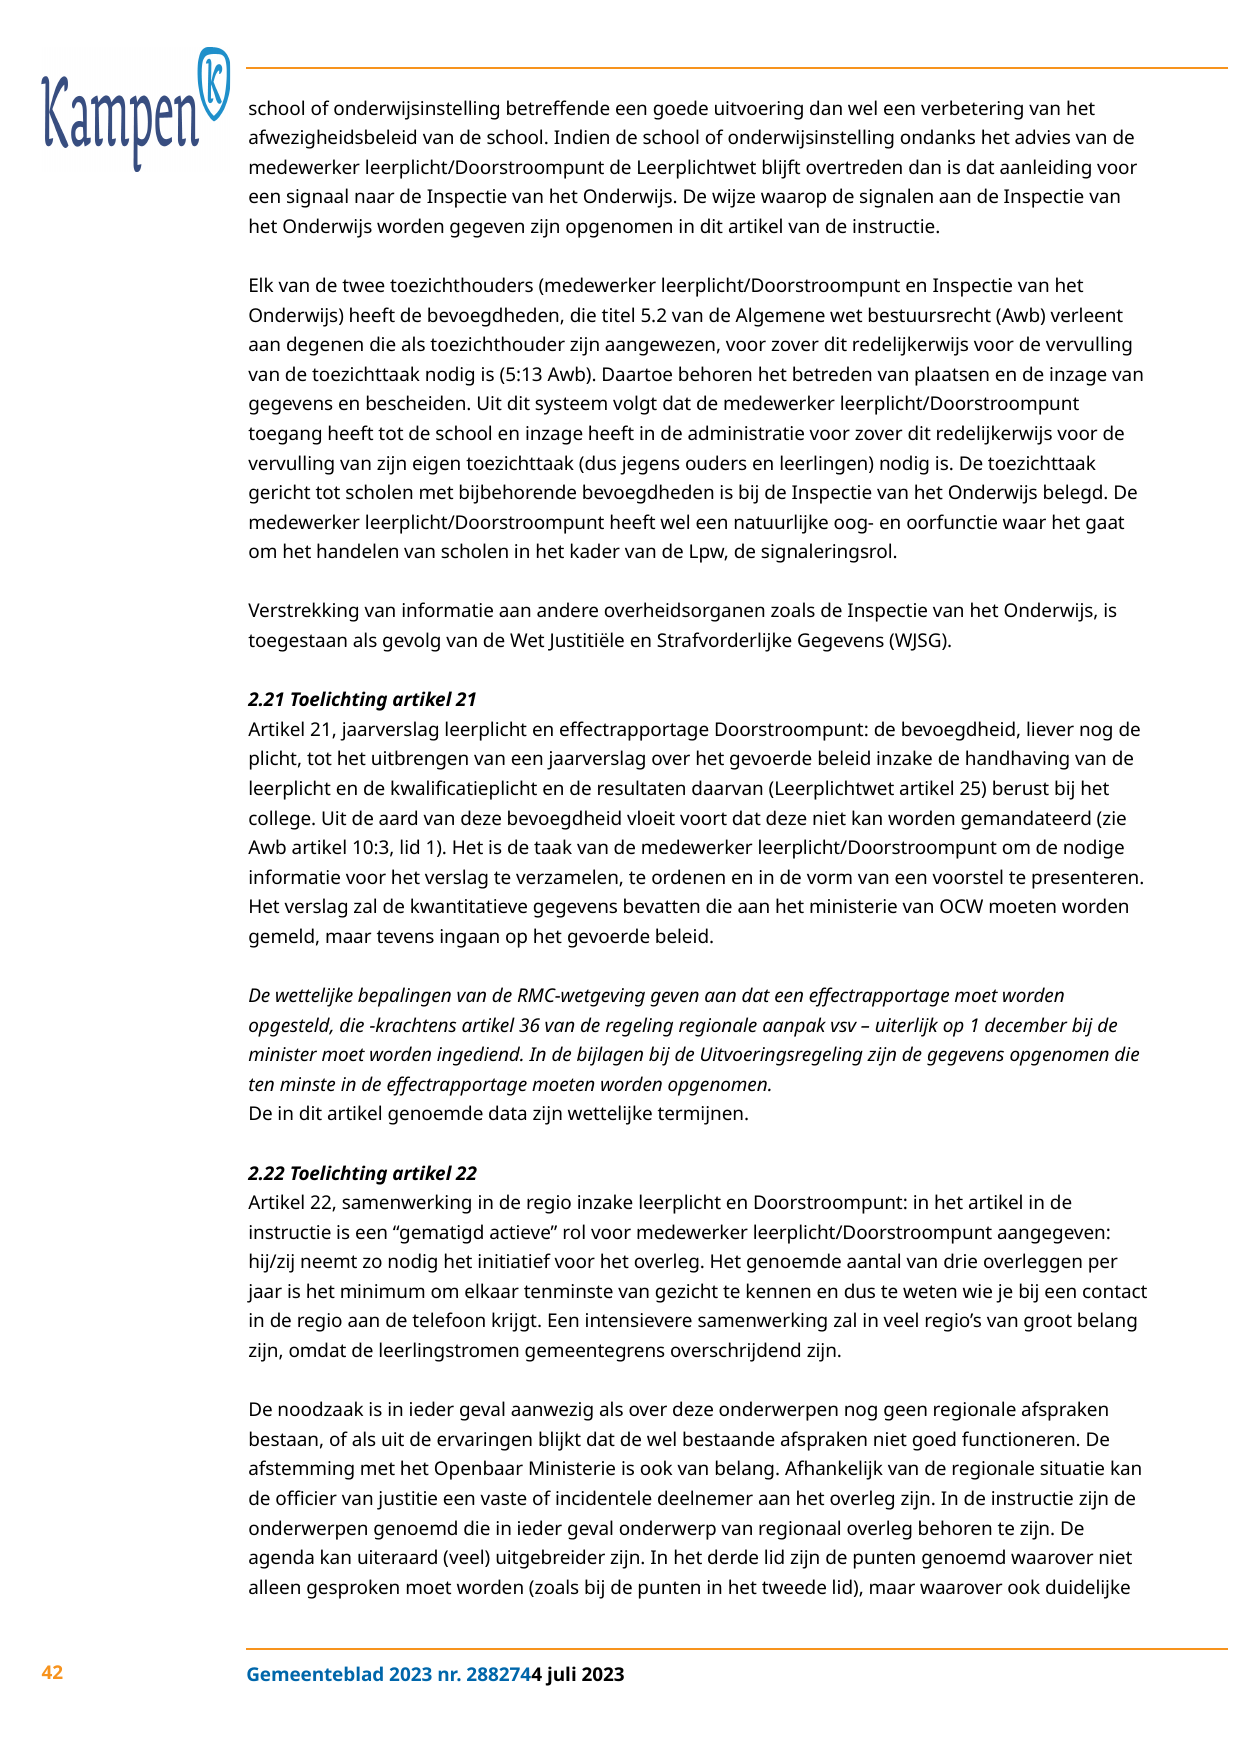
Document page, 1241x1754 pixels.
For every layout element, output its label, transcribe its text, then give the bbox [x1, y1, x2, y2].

text Verstrekking van informatie aan andere overheidsorganen zoals de Inspectie van het Onderwijs, is toegestaan als gevolg van de Wet Justitiële en Strafvorderlijke Gegevens (WJSG). [248, 598, 1152, 653]
text 2.21 Toelichting artikel 21 [248, 686, 1152, 712]
text Artikel 21, jaarverslag leerplicht en effectrapportage Doorstroompunt: de bevoegdheid, liever nog de plicht, tot het uitbrengen van een jaarverslag over het gevoerde beleid inzake de handhaving van de leerplicht en de kwalificatieplicht en de resultaten daarvan (Leerplichtwet artikel 25) berust bij het college. Uit de aard van deze bevoegdheid vloeit voort dat deze niet kan worden gemandateerd (zie Awb artikel 10:3, lid 1). Het is de taak van de medewerker leerplicht/Doorstroompunt om de nodige informatie voor het verslag te verzamelen, te ordenen en in de vorm van een voorstel te presenteren. Het verslag zal de kwantitatieve gegevens bevatten die aan het ministerie van OCW moeten worden gemeld, maar tevens ingaan op het gevoerde beleid. [248, 716, 1152, 949]
text Elk van de twee toezichthouders (medewerker leerplicht/Doorstroompunt en Inspectie van het Onderwijs) heeft de bevoegdheden, die titel 5.2 van de Algemene wet bestuursrecht (Awb) verleent aan degenen die als toezichthouder zijn aangewezen, voor zover dit redelijkerwijs voor de vervulling van de toezichttaak nodig is (5:13 Awb). Daartoe behoren het betreden van plaatsen en de inzage van gegevens en bescheiden. Uit dit systeem volgt dat de medewerker leerplicht/Doorstroompunt toegang heeft tot de school en inzage heeft in de administratie voor zover dit redelijkerwijs voor de vervulling van zijn eigen toezichttaak (dus jegens ouders en leerlingen) nodig is. De toezichttaak gericht tot scholen met bijbehorende bevoegdheden is bij de Inspectie van het Onderwijs belegd. De medewerker leerplicht/Doorstroompunt heeft wel een natuurlijke oog- en oorfunctie waar het gaat om het handelen van scholen in het kader van de Lpw, de signaleringsrol. [248, 272, 1152, 564]
text De in dit artikel genoemde data zijn wettelijke termijnen. [248, 1101, 1152, 1126]
text De noodzaak is in ieder geval aanwezig als over deze onderwerpen nog geen regionale afspraken bestaan, of als uit de ervaringen blijkt dat de wel bestaande afspraken niet goed functioneren. De afstemming met het Openbaar Ministerie is ook van belang. Afhankelijk van de regionale situatie kan de officier van justitie een vaste of incidentele deelnemer aan het overleg zijn. In de instructie zijn de onderwerpen genoemd die in ieder geval onderwerp van regionaal overleg behoren te zijn. De agenda kan uiteraard (veel) uitgebreider zijn. In het derde lid zijn de punten genoemd waarover niet alleen gesproken moet worden (zoals bij de punten in het tweede lid), maar waarover ook duidelijke [248, 1396, 1152, 1600]
text Artikel 22, samenwerking in de regio inzake leerplicht en Doorstroompunt: in het artikel in de instructie is een “gematigd actieve” rol voor medewerker leerplicht/Doorstroompunt aangegeven: hij/zij neemt zo nodig het initiatief voor het overleg. Het genoemde aantal van drie overleggen per jaar is het minimum om elkaar tenminste van gezicht te kennen en dus te weten wie je bij een contact in de regio aan de telefoon krijgt. Een intensievere samenwerking zal in veel regio’s van groot belang zijn, omdat de leerlingstromen gemeentegrens overschrijdend zijn. [248, 1189, 1152, 1363]
text school of onderwijsinstelling betreffende een goede uitvoering dan wel een verbetering van het afwezigheidsbeleid van de school. Indien de school of onderwijsinstelling ondanks het advies van de medewerker leerplicht/Doorstroompunt de Leerplichtwet blijft overtreden dan is dat aanleiding voor een signaal naar de Inspectie van het Onderwijs. De wijze waarop de signalen aan de Inspectie van het Onderwijs worden gegeven zijn opgenomen in dit artikel van de instructie. [248, 95, 1152, 239]
text De wettelijke bepalingen van de RMC-wetgeving geven aan dat een effectrapportage moet worden opgesteld, die -krachtens artikel 36 van de regeling regionale aanpak vsv – uiterlijk op 1 december bij de minister moet worden ingediend. In de bijlagen bij de Uitvoeringsregeling zijn de gegevens opgenomen die ten minste in de effectrapportage moeten worden opgenomen. [248, 982, 1152, 1097]
text 2.22 Toelichting artikel 22 [248, 1160, 1152, 1186]
picture [41, 47, 231, 172]
